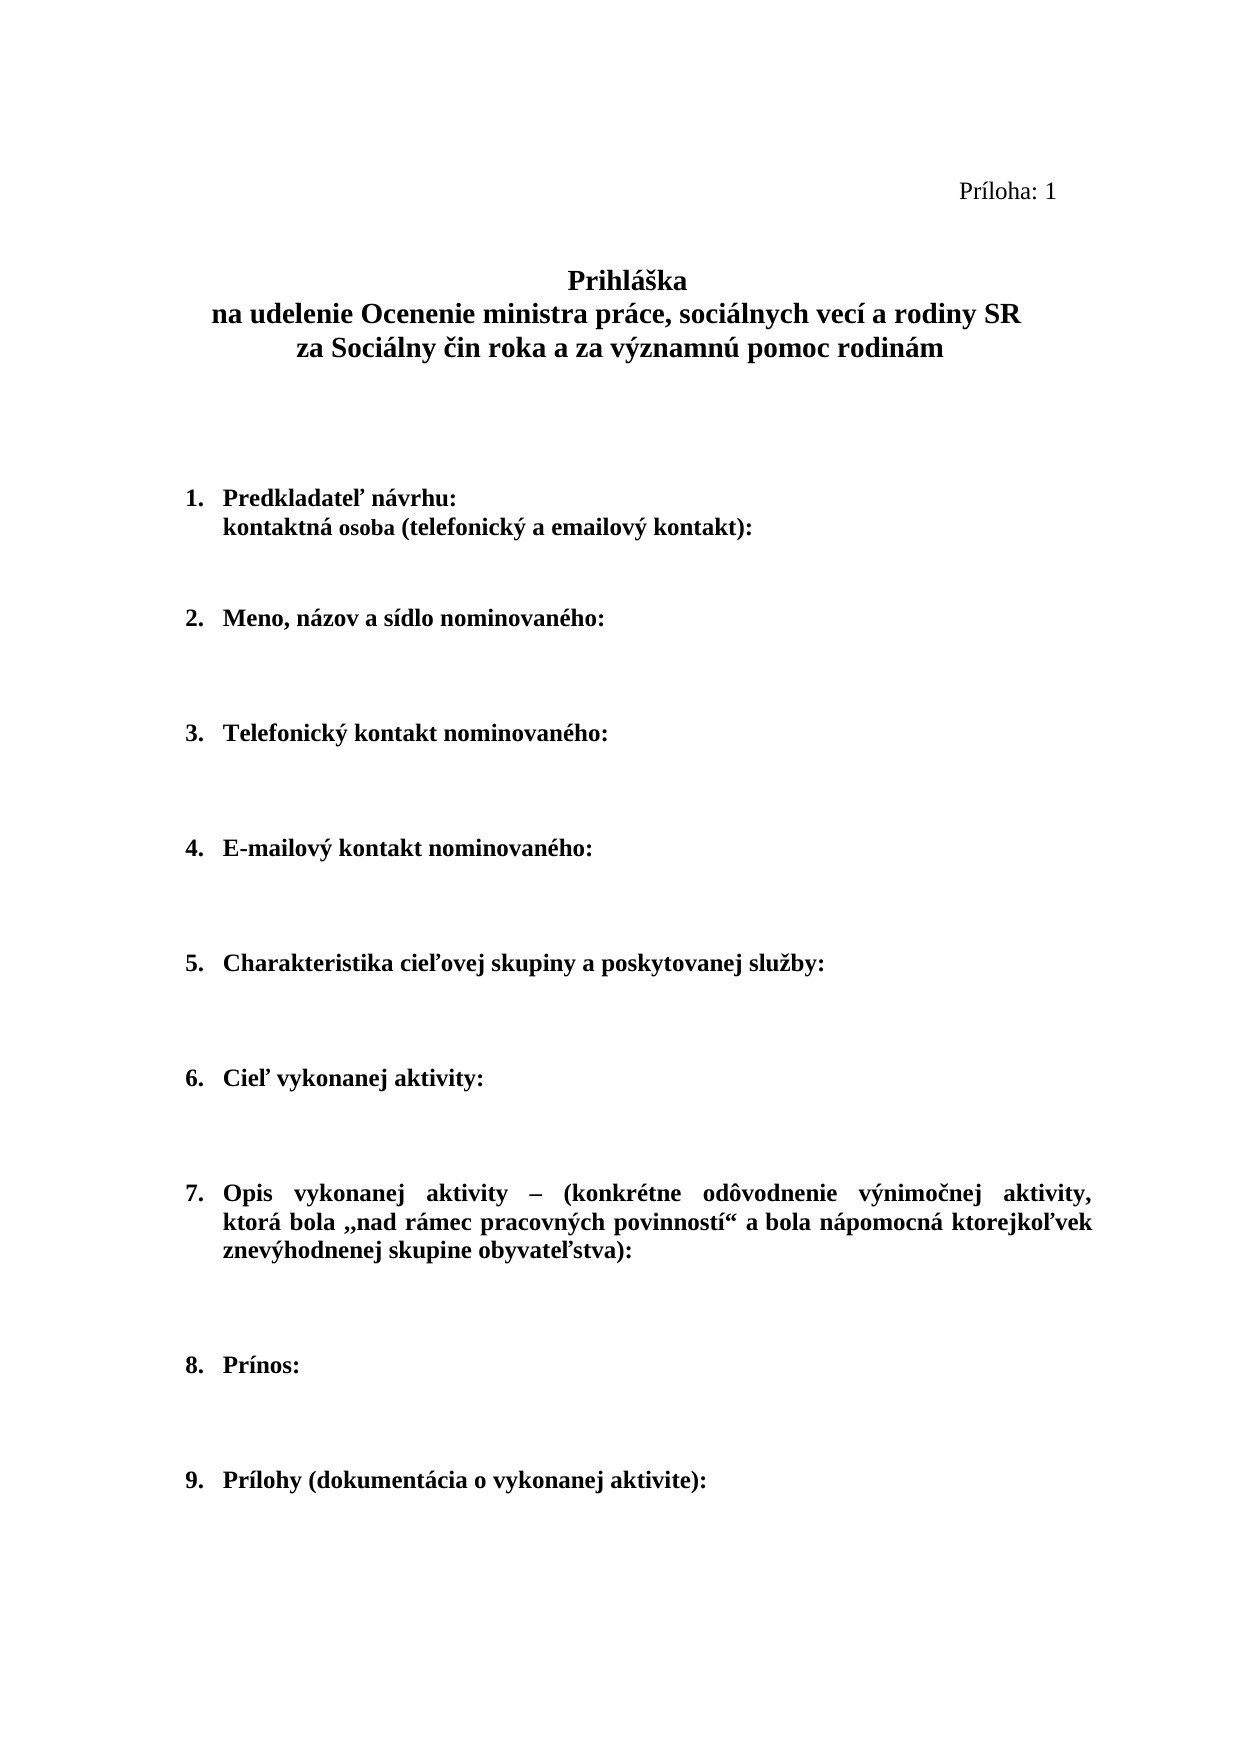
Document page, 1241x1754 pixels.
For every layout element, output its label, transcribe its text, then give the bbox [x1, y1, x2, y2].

list Telefonický kontakt nominovaného: [185, 718, 1093, 747]
list Prínos: [185, 1350, 1093, 1379]
list Prílohy (dokumentácia o vykonanej aktivite): [185, 1465, 1093, 1494]
text Prihláška [148, 263, 1093, 296]
list Cieľ vykonanej aktivity: [185, 1063, 1093, 1092]
list Predkladateľ návrhu: [185, 483, 1093, 512]
text kontaktná osoba (telefonický a emailový kontakt): [223, 512, 1093, 541]
text Príloha: 1 [959, 148, 1093, 205]
list Meno, názov a sídlo nominovaného: [185, 603, 1093, 632]
list Charakteristika cieľovej skupiny a poskytovanej služby: [185, 948, 1093, 977]
list Opis vykonanej aktivity – (konkrétne odôvodnenie výnimočnej aktivity, ktorá bola ,,nad rámec pracovných povinností“ a bola nápomocná ktorejkoľvek znevýhodnenej skupine obyvateľstva): [185, 1178, 1093, 1264]
list E-mailový kontakt nominovaného: [185, 833, 1093, 862]
text na udelenie Ocenenie ministra práce, sociálnych vecí a rodiny SR za Sociálny čin roka a za významnú pomoc rodinám [148, 296, 1093, 363]
